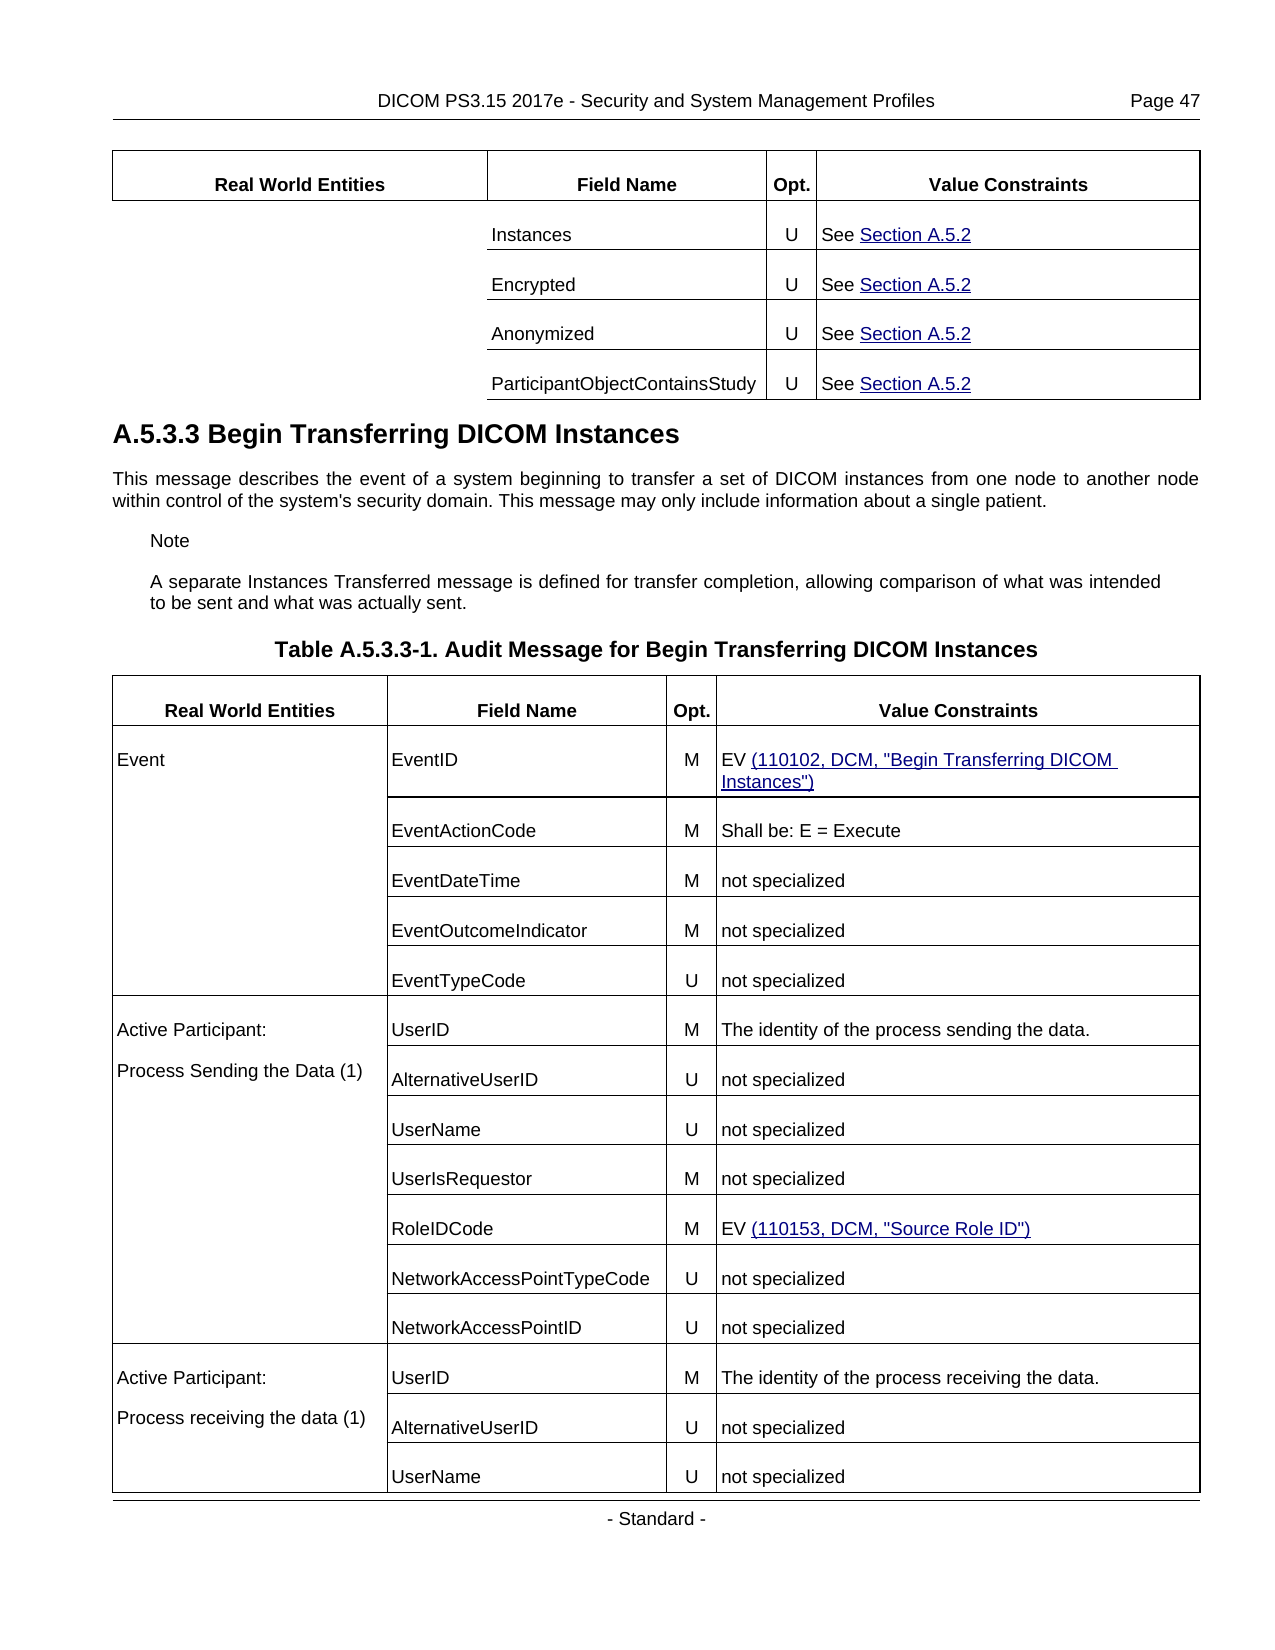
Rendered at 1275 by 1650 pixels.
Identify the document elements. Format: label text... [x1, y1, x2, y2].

table_cell UserIsRequestor [388, 1145, 666, 1194]
table_header Opt. [667, 676, 716, 725]
table_cell U [667, 1245, 716, 1293]
table_cell U [767, 350, 816, 398]
table_cell Instances [487, 201, 766, 249]
table_cell M [667, 996, 716, 1045]
table_cell not specialized [717, 1245, 1199, 1293]
text A.5.3.3 Begin Transferring DICOM Instances [112, 418, 1200, 449]
table_cell U [667, 1046, 716, 1094]
table_cell EventActionCode [388, 798, 666, 846]
table_cell U [667, 946, 716, 995]
table_header Field Name [388, 676, 666, 725]
table_cell not specialized [717, 946, 1199, 995]
table_cell M [667, 1344, 716, 1393]
table_cell EV (110102, DCM, "Begin Transferring DICOM Instances") [717, 726, 1199, 796]
table_cell Anonymized [487, 300, 766, 349]
table_cell U [767, 250, 816, 299]
text Table A.5.3.3-1. Audit Message for Begin Transferring DICOM Instances [112, 636, 1200, 662]
table_cell Active Participant: Process Sending the Data (1) [113, 996, 387, 1343]
table_cell The identity of the process receiving the data. [717, 1344, 1199, 1393]
table_cell U [667, 1096, 716, 1144]
table_cell RoleIDCode [388, 1195, 666, 1243]
table_header Real World Entities [113, 151, 487, 200]
table_cell Shall be: E = Execute [717, 798, 1199, 846]
table_cell Event [113, 726, 387, 995]
text This message describes the event of a system beginning to transfer a set of DICOM instances from one node to another node within control of the system's security domain. This message may only include information about a single patient. [112, 468, 1200, 511]
table_cell See Section A.5.2 [817, 300, 1199, 349]
table_cell EventTypeCode [388, 946, 666, 995]
table_cell not specialized [717, 897, 1199, 945]
table_cell See Section A.5.2 [817, 250, 1199, 299]
table_cell M [667, 1195, 716, 1243]
table_header Value Constraints [817, 151, 1199, 200]
table_cell EventDateTime [388, 847, 666, 896]
table_header Opt. [767, 151, 816, 200]
table_cell not specialized [717, 1394, 1199, 1442]
table_cell AlternativeUserID [388, 1046, 666, 1094]
table_cell See Section A.5.2 [817, 201, 1199, 249]
text Note [150, 530, 1162, 552]
table_cell U [667, 1394, 716, 1442]
table_cell ParticipantObjectContainsStudy [487, 350, 766, 398]
table_cell not specialized [717, 1145, 1199, 1194]
table_cell Encrypted [487, 250, 766, 299]
table_cell not specialized [717, 1046, 1199, 1094]
table_cell NetworkAccessPointID [388, 1294, 666, 1343]
table_cell U [767, 201, 816, 249]
table_cell not specialized [717, 1443, 1199, 1492]
table_cell UserID [388, 1344, 666, 1393]
table_cell M [667, 798, 716, 846]
table_cell The identity of the process sending the data. [717, 996, 1199, 1045]
table_header Real World Entities [113, 676, 387, 725]
table_cell Active Participant: Process receiving the data (1) [113, 1344, 387, 1492]
table_cell UserID [388, 996, 666, 1045]
table_cell U [667, 1294, 716, 1343]
table_cell U [667, 1443, 716, 1492]
table_cell not specialized [717, 1096, 1199, 1144]
table_cell EventID [388, 726, 666, 796]
table_cell U [767, 300, 816, 349]
table_cell EventOutcomeIndicator [388, 897, 666, 945]
table_cell NetworkAccessPointTypeCode [388, 1245, 666, 1293]
text A separate Instances Transferred message is defined for transfer completion, allowing comparison of what was intended to be sent and what was actually sent. [150, 570, 1162, 613]
table_cell AlternativeUserID [388, 1394, 666, 1442]
table_cell See Section A.5.2 [817, 350, 1199, 398]
table_header Value Constraints [717, 676, 1199, 725]
table_cell EV (110153, DCM, "Source Role ID") [717, 1195, 1199, 1243]
table_cell M [667, 847, 716, 896]
table_cell UserName [388, 1443, 666, 1492]
table_cell M [667, 1145, 716, 1194]
table_cell M [667, 897, 716, 945]
table_cell M [667, 726, 716, 796]
table_cell UserName [388, 1096, 666, 1144]
table_cell not specialized [717, 1294, 1199, 1343]
table_cell not specialized [717, 847, 1199, 896]
table_header Field Name [488, 151, 766, 200]
